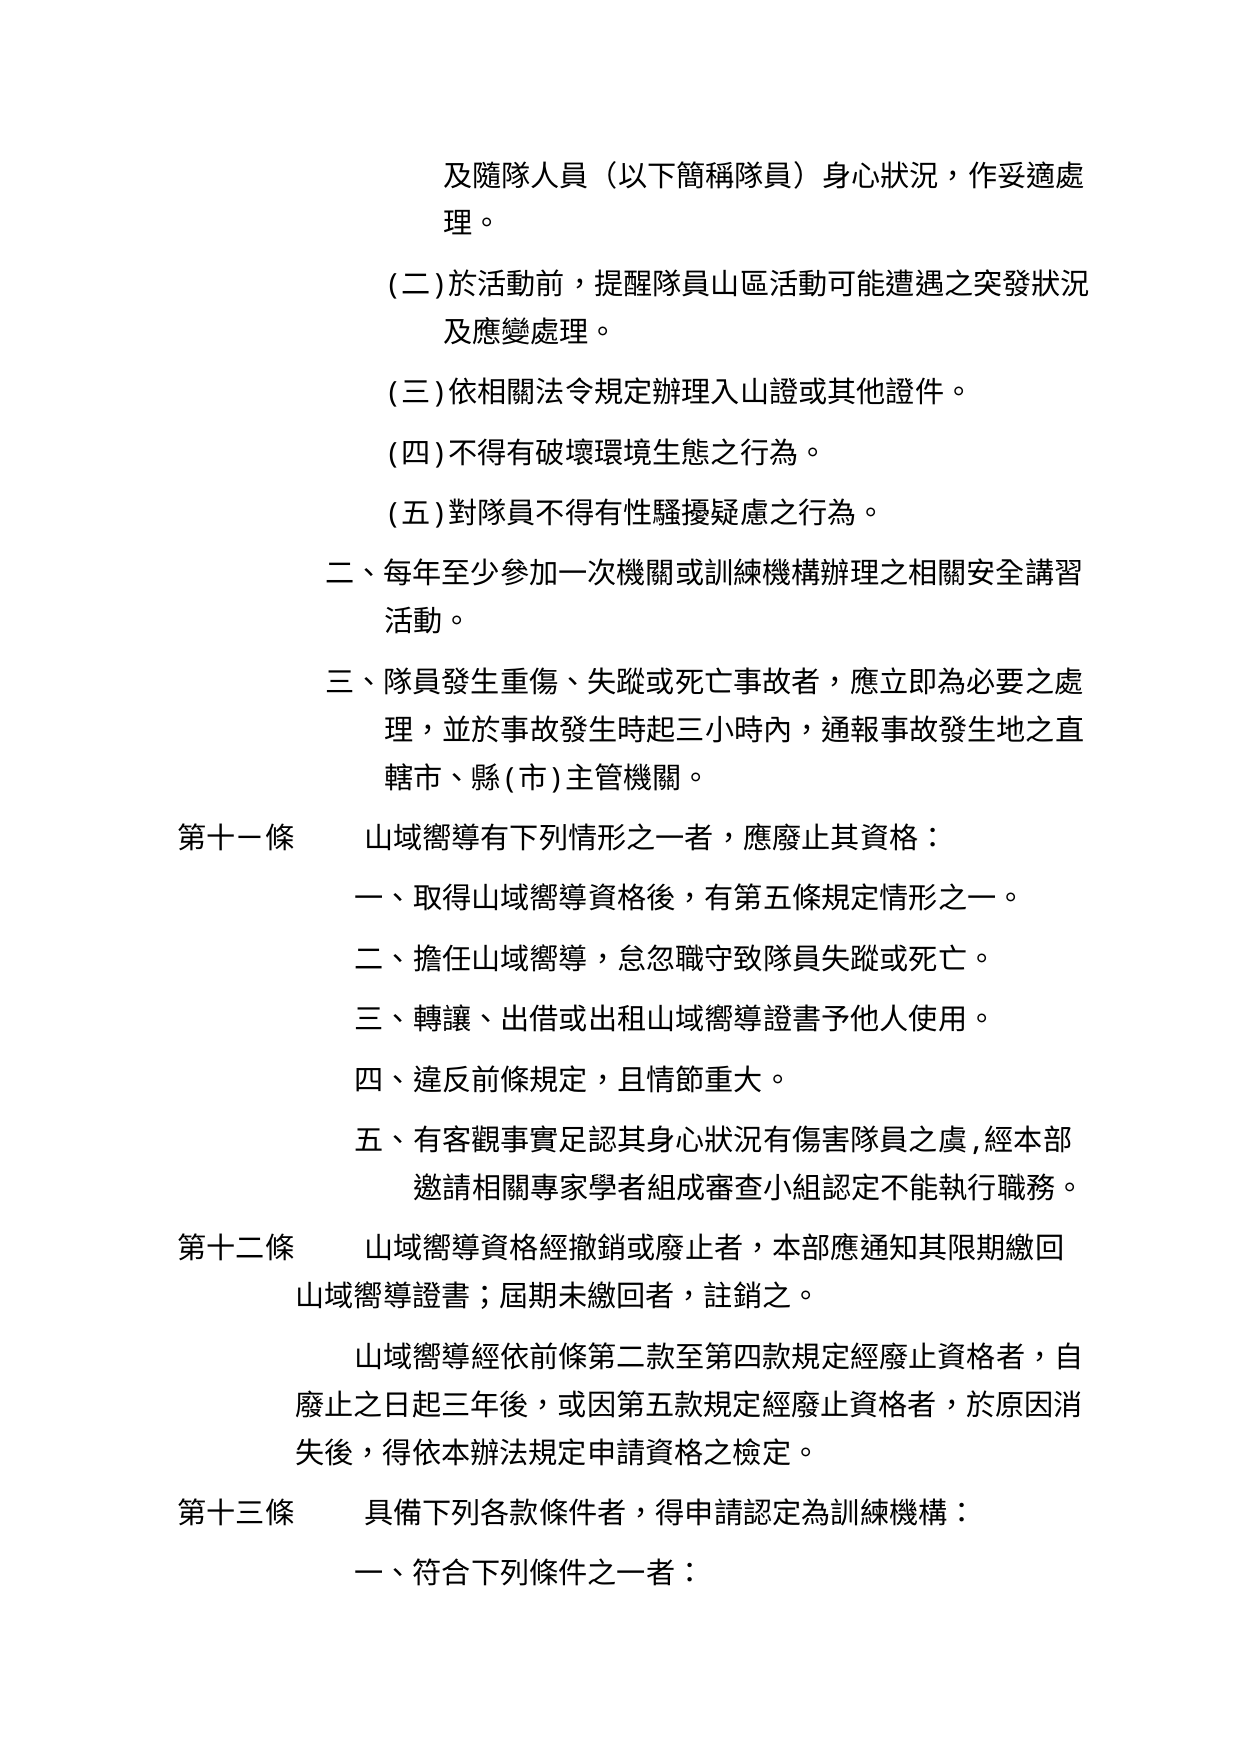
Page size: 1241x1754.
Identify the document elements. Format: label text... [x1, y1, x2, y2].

text 五、有客觀事實足認其身心狀況有傷害隊員之虞,經本部邀請相關專家學者組成審查小組認定不能執行職務。 [354, 1112, 1092, 1208]
text 二、每年至少參加一次機關或訓練機構辦理之相關安全講習活動。 [325, 546, 1092, 641]
text (二)於活動前，提醒隊員山區活動可能遭遇之突發狀況及應變處理。 [384, 256, 1092, 352]
text 二、擔任山域嚮導，怠忽職守致隊員失蹤或死亡。 [354, 931, 1092, 979]
text 及隨隊人員（以下簡稱隊員）身心狀況，作妥適處理。 [384, 148, 1092, 243]
text 第十ㄧ條 山域嚮導有下列情形之一者，應廢止其資格： [177, 810, 1092, 858]
text (五)對隊員不得有性騷擾疑慮之行為。 [384, 485, 1092, 533]
text (三)依相關法令規定辦理入山證或其他證件。 [384, 364, 1092, 412]
text 四、違反前條規定，且情節重大。 [354, 1052, 1092, 1100]
text 一、符合下列條件之一者： [354, 1546, 1092, 1593]
text 一、取得山域嚮導資格後，有第五條規定情形之一。 [354, 871, 1092, 918]
text 三、轉讓、出借或出租山域嚮導證書予他人使用。 [354, 991, 1092, 1039]
text 第十二條 山域嚮導資格經撤銷或廢止者，本部應通知其限期繳回山域嚮導證書；屆期未繳回者，註銷之。 [177, 1221, 1092, 1316]
text (四)不得有破壞環境生態之行為。 [384, 425, 1092, 473]
text 三、隊員發生重傷、失蹤或死亡事故者，應立即為必要之處理，並於事故發生時起三小時內，通報事故發生地之直轄市、縣(市)主管機關。 [325, 654, 1092, 798]
text 第十三條 具備下列各款條件者，得申請認定為訓練機構： [177, 1485, 1092, 1533]
text 山域嚮導經依前條第二款至第四款規定經廢止資格者，自廢止之日起三年後，或因第五款規定經廢止資格者，於原因消失後，得依本辦法規定申請資格之檢定。 [295, 1329, 1092, 1473]
